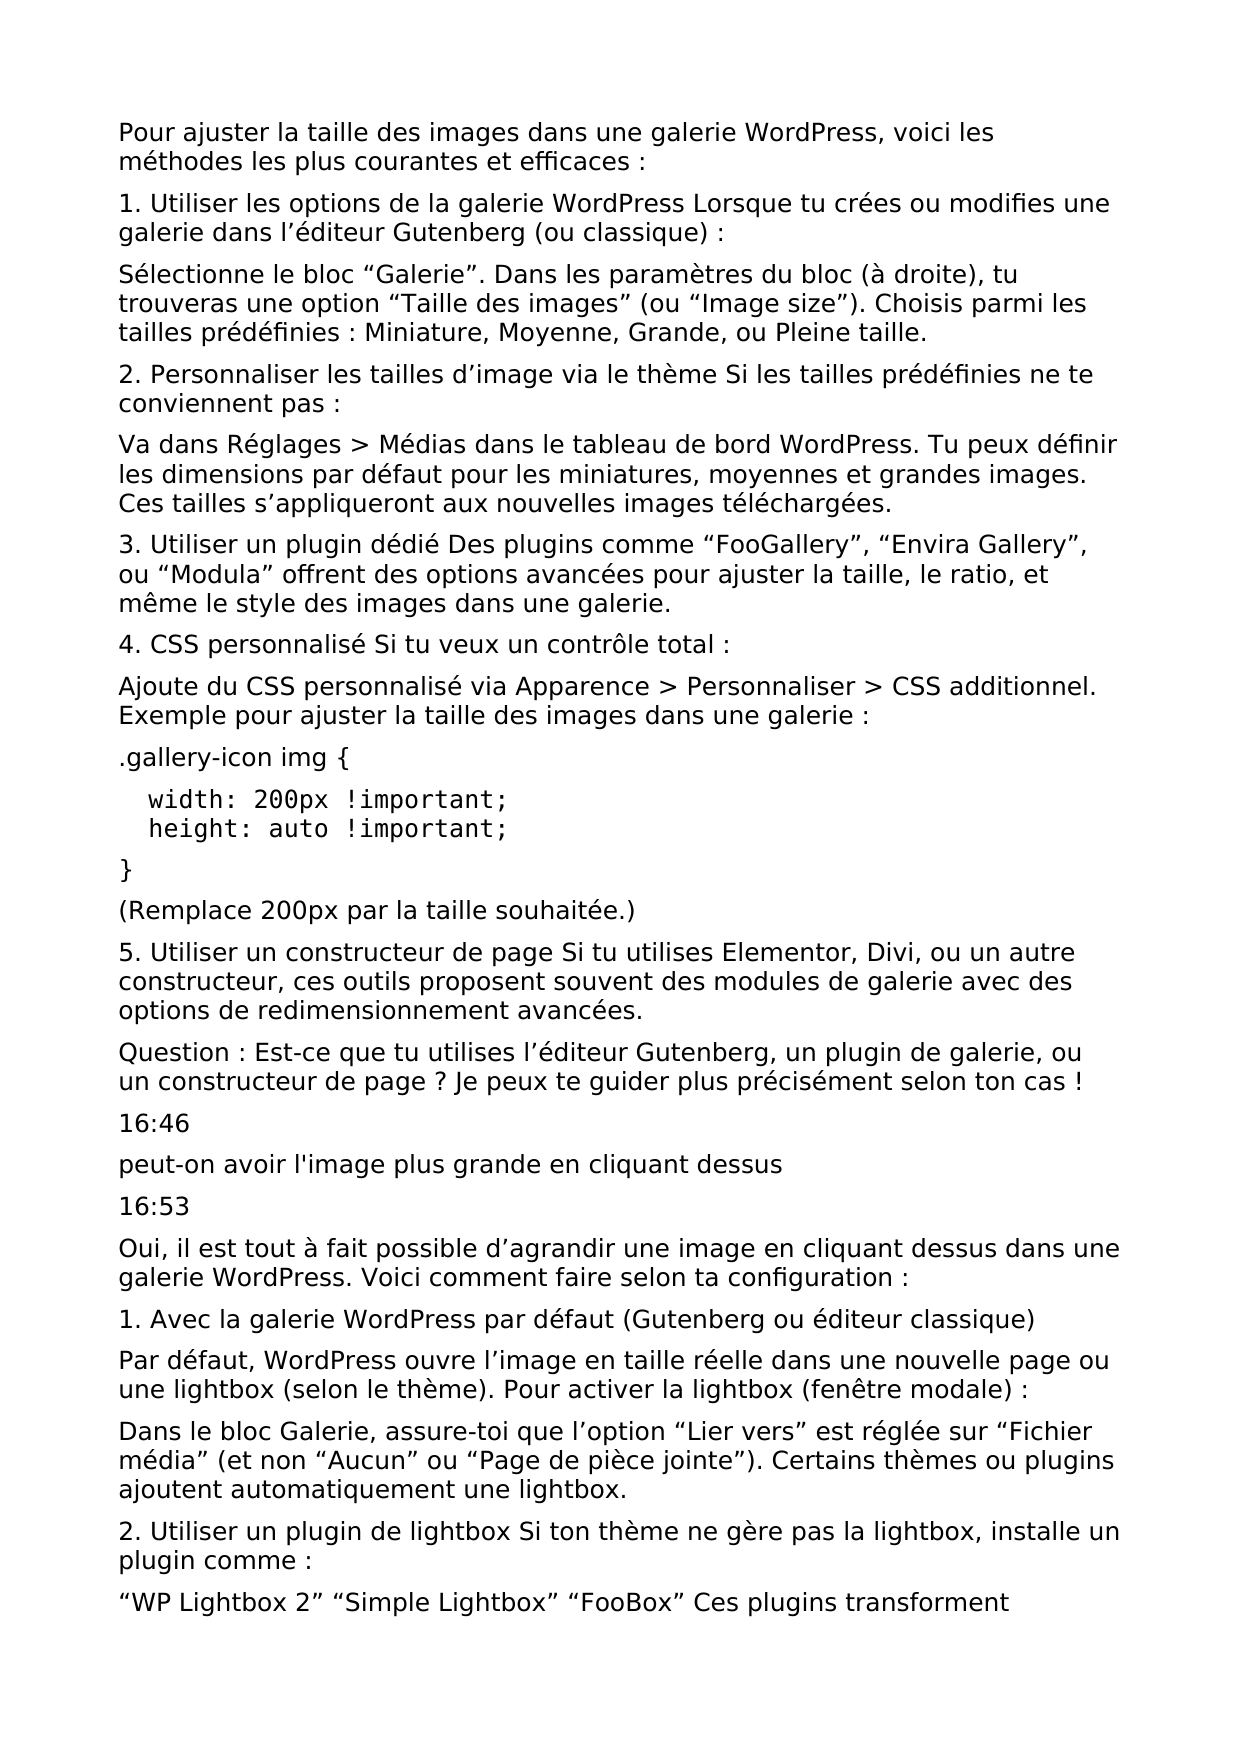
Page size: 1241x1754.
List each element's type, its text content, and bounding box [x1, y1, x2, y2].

text (Remplace 200px par la taille souhaitée.) [118, 897, 1122, 926]
text 3. Utiliser un plugin dédié Des plugins comme “FooGallery”, “Envira Gallery”, ou “Modula” offrent des options avancées pour ajuster la taille, le ratio, et même le style des images dans une galerie. [118, 531, 1122, 618]
text Ajoute du CSS personnalisé via Apparence > Personnaliser > CSS additionnel. Exemple pour ajuster la taille des images dans une galerie : [118, 672, 1122, 731]
text 2. Personnaliser les tailles d’image via le thème Si les tailles prédéfinies ne te conviennent pas : [118, 360, 1122, 418]
text 1. Utiliser les options de la galerie WordPress Lorsque tu crées ou modifies une galerie dans l’éditeur Gutenberg (ou classique) : [118, 189, 1122, 247]
text 4. CSS personnalisé Si tu veux un contrôle total : [118, 631, 1122, 660]
text Sélectionne le bloc “Galerie”. Dans les paramètres du bloc (à droite), tu trouveras une option “Taille des images” (ou “Image size”). Choisis parmi les tailles prédéfinies : Miniature, Moyenne, Grande, ou Pleine taille. [118, 260, 1122, 347]
text “WP Lightbox 2” “Simple Lightbox” “FooBox” Ces plugins transforment [118, 1588, 1122, 1617]
text Oui, il est tout à fait possible d’agrandir une image en cliquant dessus dans une galerie WordPress. Voici comment faire selon ta configuration : [118, 1234, 1122, 1292]
text Dans le bloc Galerie, assure-toi que l’option “Lier vers” est réglée sur “Fichier média” (et non “Aucun” ou “Page de pièce jointe”). Certains thèmes ou plugins ajoutent automatiquement une lightbox. [118, 1417, 1122, 1505]
text Va dans Réglages > Médias dans le tableau de bord WordPress. Tu peux définir les dimensions par défaut pour les miniatures, moyennes et grandes images. Ces tailles s’appliqueront aux nouvelles images téléchargées. [118, 431, 1122, 518]
text Pour ajuster la taille des images dans une galerie WordPress, voici les méthodes les plus courantes et efficaces : [118, 118, 1122, 176]
text 16:46 [118, 1109, 1122, 1138]
text } [118, 855, 1122, 884]
text 2. Utiliser un plugin de lightbox Si ton thème ne gère pas la lightbox, installe un plugin comme : [118, 1517, 1122, 1576]
text 1. Avec la galerie WordPress par défaut (Gutenberg ou éditeur classique) [118, 1305, 1122, 1334]
text peut-on avoir l'image plus grande en cliquant dessus [118, 1151, 1122, 1180]
text 5. Utiliser un constructeur de page Si tu utilises Elementor, Divi, ou un autre constructeur, ces outils proposent souvent des modules de galerie avec des options de redimensionnement avancées. [118, 938, 1122, 1026]
text Par défaut, WordPress ouvre l’image en taille réelle dans une nouvelle page ou une lightbox (selon le thème). Pour activer la lightbox (fenêtre modale) : [118, 1347, 1122, 1405]
text width: 200px !important; height: auto !important; [118, 785, 1122, 843]
text 16:53 [118, 1192, 1122, 1222]
text .gallery-icon img { [118, 743, 1122, 772]
text Question : Est-ce que tu utilises l’éditeur Gutenberg, un plugin de galerie, ou un constructeur de page ? Je peux te guider plus précisément selon ton cas ! [118, 1038, 1122, 1097]
